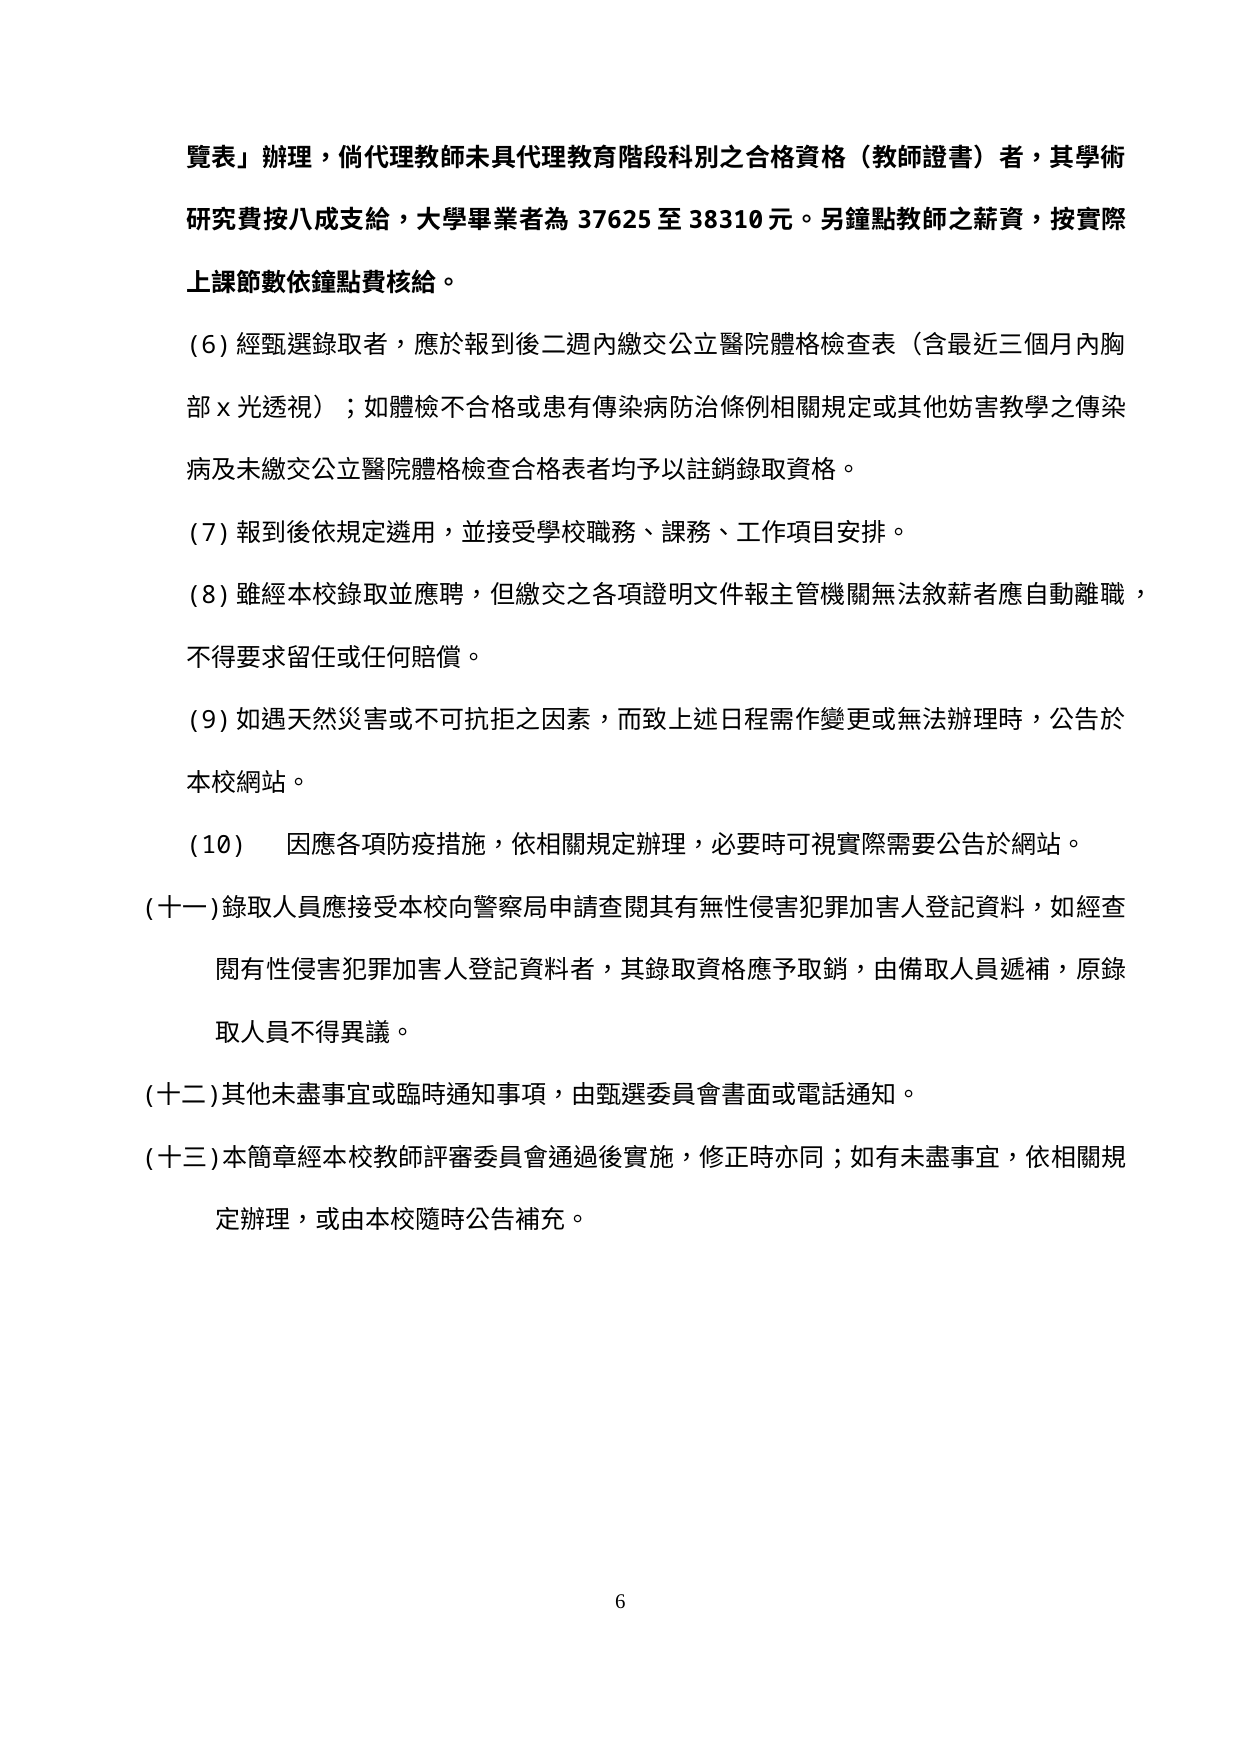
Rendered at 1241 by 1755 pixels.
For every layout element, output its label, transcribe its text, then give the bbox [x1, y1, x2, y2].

list 報到後依規定遴用，並接受學校職務、課務、工作項目安排。 [186, 488, 1128, 551]
list 覽表」辦理，倘代理教師未具代理教育階段科別之合格資格（教師證書）者，其學術研究費按八成支給，大學畢業者為37625至38310元。另鐘點教師之薪資，按實際上課節數依鐘點費核給。 [186, 113, 1128, 301]
list 經甄選錄取者，應於報到後二週內繳交公立醫院體格檢查表（含最近三個月內胸部ｘ光透視）；如體檢不合格或患有傳染病防治條例相關規定或其他妨害教學之傳染病及未繳交公立醫院體格檢查合格表者均予以註銷錄取資格。 [186, 301, 1128, 488]
list 如遇天然災害或不可抗拒之因素，而致上述日程需作變更或無法辦理時，公告於本校網站。 [186, 676, 1128, 801]
list 雖經本校錄取並應聘，但繳交之各項證明文件報主管機關無法敘薪者應自動離職，不得要求留任或任何賠償。 [186, 551, 1128, 676]
list 因應各項防疫措施，依相關規定辦理，必要時可視實際需要公告於網站。 [186, 801, 1128, 863]
text (十三)本簡章經本校教師評審委員會通過後實施，修正時亦同；如有未盡事宜，依相關規定辦理，或由本校隨時公告補充。 [142, 1113, 1128, 1238]
text (十二)其他未盡事宜或臨時通知事項，由甄選委員會書面或電話通知。 [142, 1051, 1128, 1113]
text (十一)錄取人員應接受本校向警察局申請查閱其有無性侵害犯罪加害人登記資料，如經查閱有性侵害犯罪加害人登記資料者，其錄取資格應予取銷，由備取人員遞補，原錄取人員不得異議。 [142, 863, 1128, 1051]
